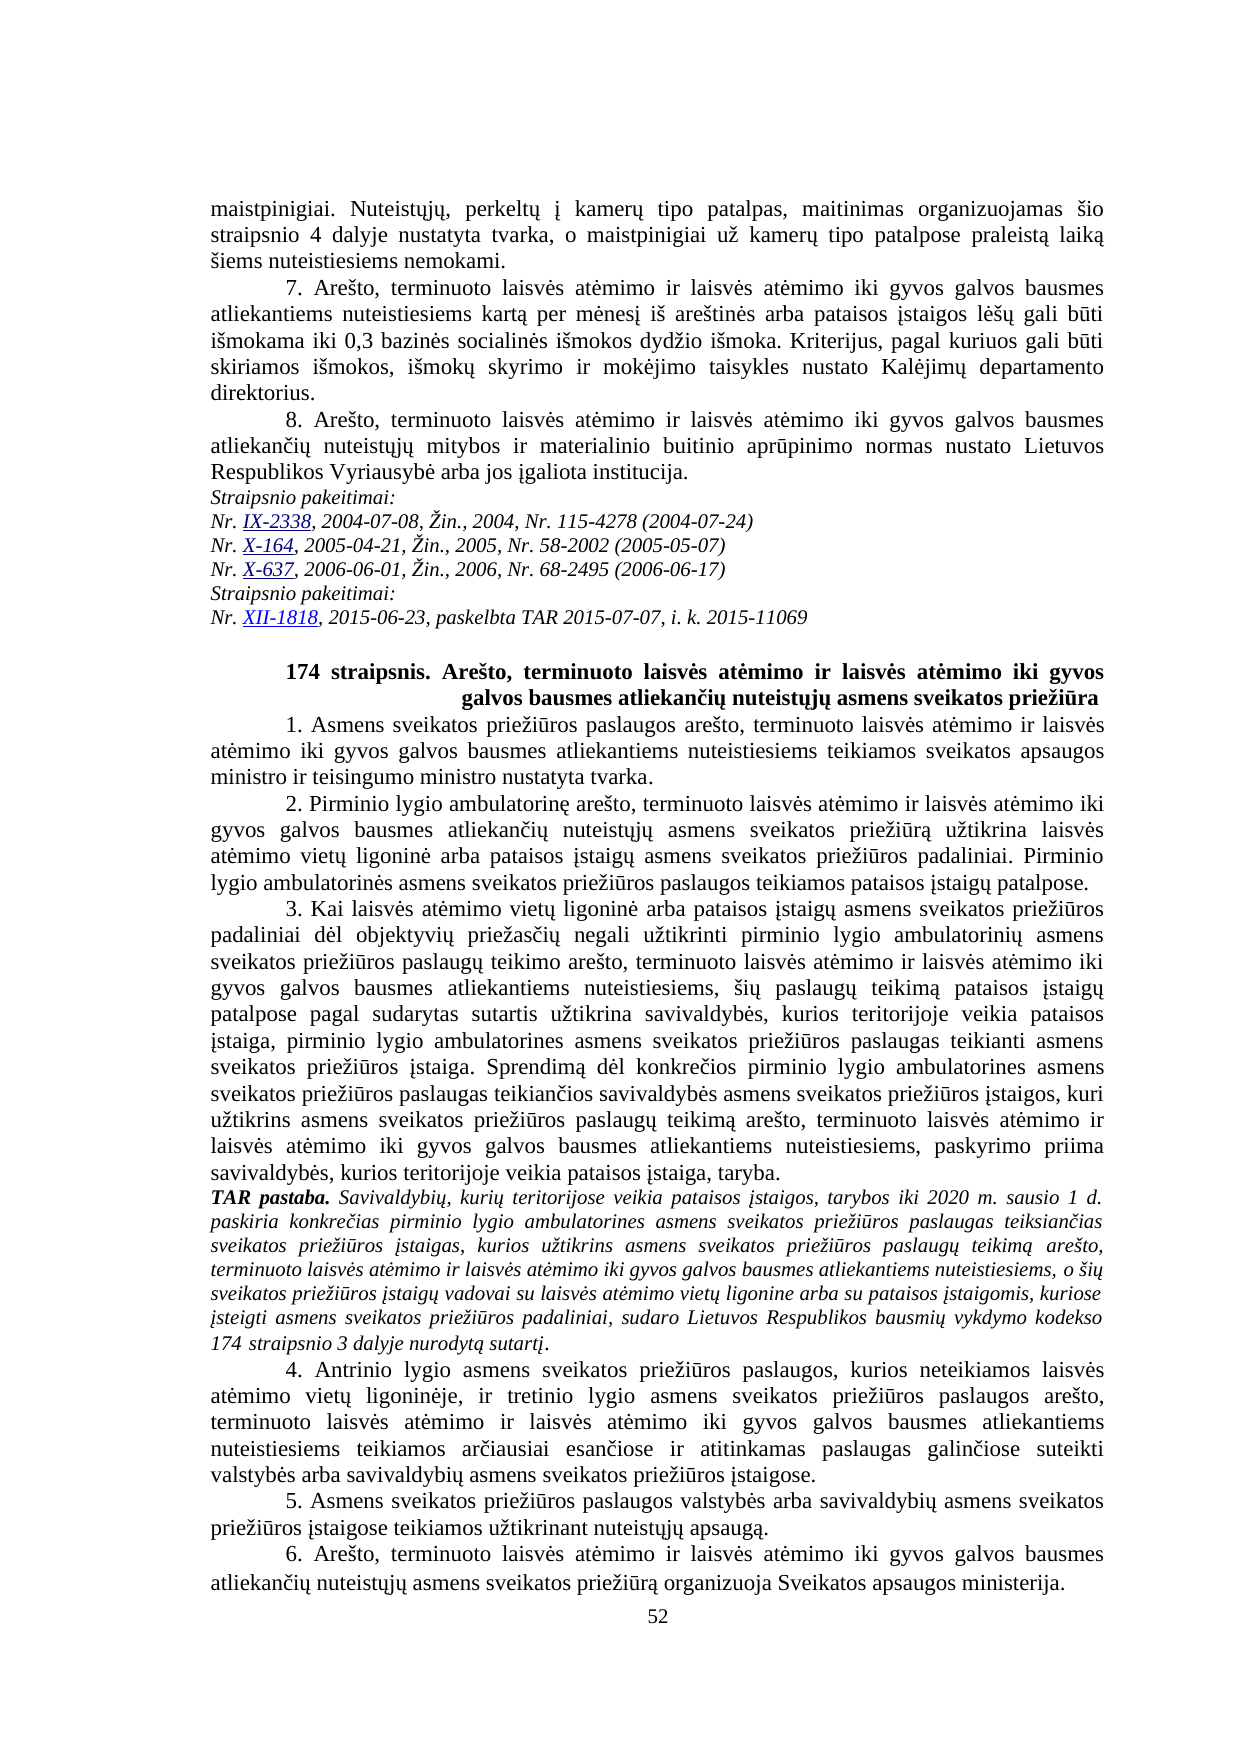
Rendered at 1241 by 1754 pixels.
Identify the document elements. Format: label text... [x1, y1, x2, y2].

text 8. Arešto, terminuoto laisvės atėmimo ir laisvės atėmimo iki gyvos galvos bausmes atliekančių nuteistųjų mitybos ir materialinio buitinio aprūpinimo normas nustato Lietuvos Respublikos Vyriausybė arba jos įgaliota institucija. [210, 406, 1105, 485]
text 3. Kai laisvės atėmimo vietų ligoninė arba pataisos įstaigų asmens sveikatos priežiūros padaliniai dėl objektyvių priežasčių negali užtikrinti pirminio lygio ambulatorinių asmens sveikatos priežiūros paslaugų teikimo arešto, terminuoto laisvės atėmimo ir laisvės atėmimo iki gyvos galvos bausmes atliekantiems nuteistiesiems, šių paslaugų teikimą pataisos įstaigų patalpose pagal sudarytas sutartis užtikrina savivaldybės, kurios teritorijoje veikia pataisos įstaiga, pirminio lygio ambulatorines asmens sveikatos priežiūros paslaugas teikianti asmens sveikatos priežiūros įstaiga. Sprendimą dėl konkrečios pirminio lygio ambulatorines asmens sveikatos priežiūros paslaugas teikiančios savivaldybės asmens sveikatos priežiūros įstaigos, kuri užtikrins asmens sveikatos priežiūros paslaugų teikimą arešto, terminuoto laisvės atėmimo ir laisvės atėmimo iki gyvos galvos bausmes atliekantiems nuteistiesiems, paskyrimo priima savivaldybės, kurios teritorijoje veikia pataisos įstaiga, taryba. [210, 895, 1105, 1185]
text 174 straipsnis. Arešto, terminuoto laisvės atėmimo ir laisvės atėmimo iki gyvos galvos bausmes atliekančių nuteistųjų asmens sveikatos priežiūra [285, 658, 1105, 711]
text TAR pastaba. Savivaldybių, kurių teritorijose veikia pataisos įstaigos, tarybos iki 2020 m. sausio 1 d. paskiria konkrečias pirminio lygio ambulatorines asmens sveikatos priežiūros paslaugas teiksiančias sveikatos priežiūros įstaigas, kurios užtikrins asmens sveikatos priežiūros paslaugų teikimą arešto, terminuoto laisvės atėmimo ir laisvės atėmimo iki gyvos galvos bausmes atliekantiems nuteistiesiems, o šių sveikatos priežiūros įstaigų vadovai su laisvės atėmimo vietų ligonine arba su pataisos įstaigomis, kuriose įsteigti asmens sveikatos priežiūros padaliniai, sudaro Lietuvos Respublikos bausmių vykdymo kodekso 174 straipsnio 3 dalyje nurodytą sutartį. [210, 1185, 1105, 1356]
text Nr. XII-1818, 2015-06-23, paskelbta TAR 2015-07-07, i. k. 2015-11069 [210, 605, 1105, 629]
text Nr. X-164, 2005-04-21, Žin., 2005, Nr. 58-2002 (2005-05-07) [210, 533, 1105, 557]
text Nr. X-637, 2006-06-01, Žin., 2006, Nr. 68-2495 (2006-06-17) [210, 557, 1105, 581]
text 4. Antrinio lygio asmens sveikatos priežiūros paslaugos, kurios neteikiamos laisvės atėmimo vietų ligoninėje, ir tretinio lygio asmens sveikatos priežiūros paslaugos arešto, terminuoto laisvės atėmimo ir laisvės atėmimo iki gyvos galvos bausmes atliekantiems nuteistiesiems teikiamos arčiausiai esančiose ir atitinkamas paslaugas galinčiose suteikti valstybės arba savivaldybių asmens sveikatos priežiūros įstaigose. [210, 1356, 1105, 1487]
text 1. Asmens sveikatos priežiūros paslaugos arešto, terminuoto laisvės atėmimo ir laisvės atėmimo iki gyvos galvos bausmes atliekantiems nuteistiesiems teikiamos sveikatos apsaugos ministro ir teisingumo ministro nustatyta tvarka. [210, 711, 1105, 790]
text maistpinigiai. Nuteistųjų, perkeltų į kamerų tipo patalpas, maitinimas organizuojamas šio straipsnio 4 dalyje nustatyta tvarka, o maistpinigiai už kamerų tipo patalpose praleistą laiką šiems nuteistiesiems nemokami. [210, 195, 1105, 274]
text 5. Asmens sveikatos priežiūros paslaugos valstybės arba savivaldybių asmens sveikatos priežiūros įstaigose teikiamos užtikrinant nuteistųjų apsaugą. [210, 1487, 1105, 1540]
text 7. Arešto, terminuoto laisvės atėmimo ir laisvės atėmimo iki gyvos galvos bausmes atliekantiems nuteistiesiems kartą per mėnesį iš areštinės arba pataisos įstaigos lėšų gali būti išmokama iki 0,3 bazinės socialinės išmokos dydžio išmoka. Kriterijus, pagal kuriuos gali būti skiriamos išmokos, išmokų skyrimo ir mokėjimo taisykles nustato Kalėjimų departamento direktorius. [210, 274, 1105, 406]
text Nr. IX-2338, 2004-07-08, Žin., 2004, Nr. 115-4278 (2004-07-24) [210, 509, 1105, 533]
text 6. Arešto, terminuoto laisvės atėmimo ir laisvės atėmimo iki gyvos galvos bausmes atliekančių nuteistųjų asmens sveikatos priežiūrą organizuoja Sveikatos apsaugos ministerija. [210, 1540, 1105, 1595]
text Straipsnio pakeitimai: [210, 485, 1105, 509]
text Straipsnio pakeitimai: [210, 581, 1105, 605]
text 2. Pirminio lygio ambulatorinę arešto, terminuoto laisvės atėmimo ir laisvės atėmimo iki gyvos galvos bausmes atliekančių nuteistųjų asmens sveikatos priežiūrą užtikrina laisvės atėmimo vietų ligoninė arba pataisos įstaigų asmens sveikatos priežiūros padaliniai. Pirminio lygio ambulatorinės asmens sveikatos priežiūros paslaugos teikiamos pataisos įstaigų patalpose. [210, 790, 1105, 895]
